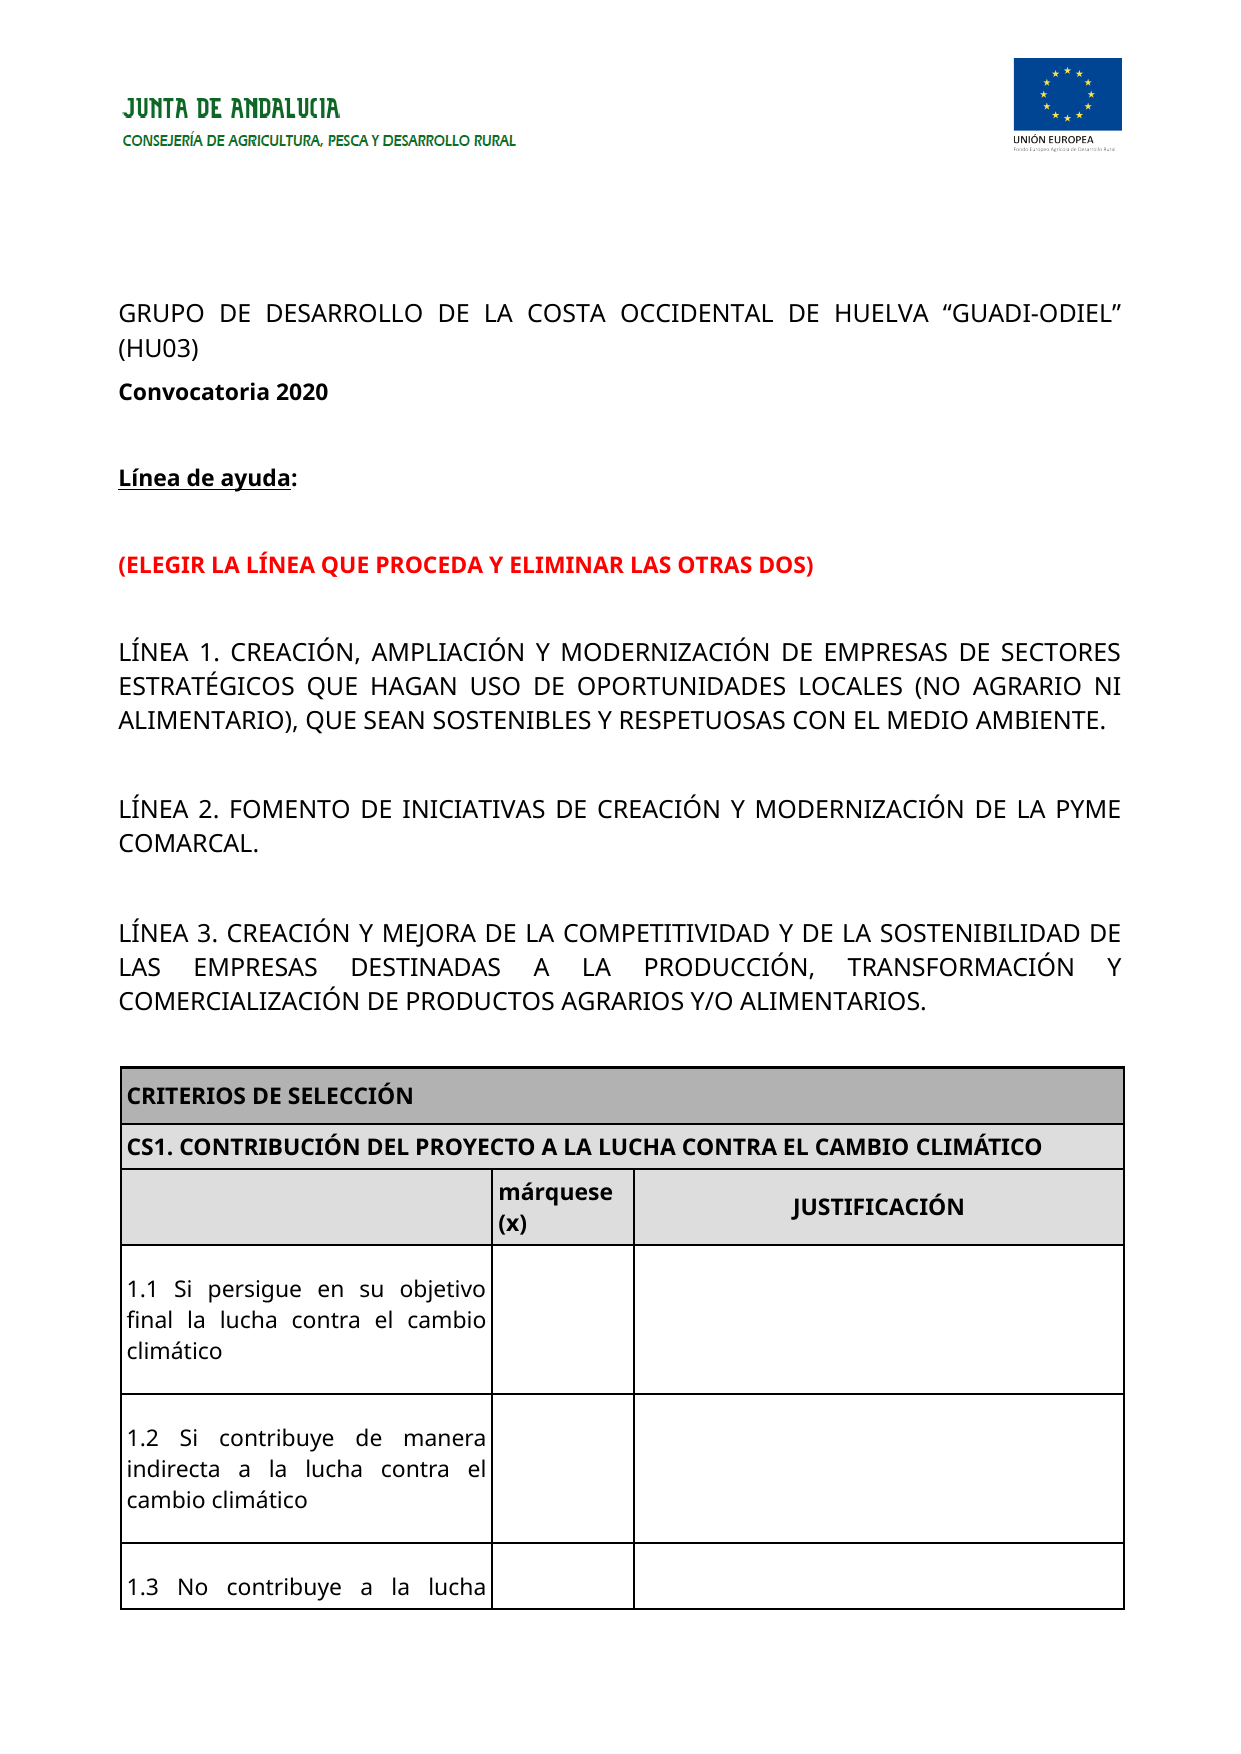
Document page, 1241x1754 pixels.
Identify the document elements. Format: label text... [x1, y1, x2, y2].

table_header CRITERIOS DE SELECCIÓN [122, 1069, 1123, 1123]
text Línea de ayuda: [118, 462, 1123, 494]
text LÍNEA 2. Fomento de iniciativas de creación y modernización de la pyme comarcal. [118, 792, 1123, 860]
table_cell JUSTIFICACIÓN [635, 1170, 1123, 1244]
table_cell 1.1 Si persigue en su objetivo final la lucha contra el cambio climático [122, 1246, 491, 1393]
table_cell [493, 1395, 633, 1542]
text (ELEGIR LA LÍNEA QUE PROCEDA Y ELIMINAR LAS OTRAS DOS) [118, 549, 1123, 580]
table_cell [635, 1544, 1123, 1607]
table_cell [493, 1544, 633, 1607]
table_cell CS1. CONTRIBUCIÓN DEL PROYECTO A LA LUCHA CONTRA EL CAMBIO CLIMÁTICO [122, 1125, 1123, 1168]
table_cell 1.3 No contribuye a la lucha [122, 1544, 491, 1607]
text Grupo de Desarrollo de la Costa Occidental de Huelva “Guadi-Odiel” (HU03) [118, 296, 1123, 364]
table_cell márquese (x) [493, 1170, 633, 1244]
table_cell [493, 1246, 633, 1393]
text LÍNEA 3. Creación y mejora de la competitividad y de la sostenibilidad de las empresas destinadas a la producción, transformación y comercialización de productos agrarios y/o alimentarios. [118, 915, 1123, 1017]
text LÍNEA 1. Creación, ampliación y modernización de empresas de sectores estratégicos que hagan uso de oportunidades locales (no agrario ni alimentario), que sean sostenibles y respetuosas con el medio ambiente. [118, 635, 1123, 737]
table_cell [635, 1395, 1123, 1542]
table_cell [635, 1246, 1123, 1393]
table_cell [122, 1170, 491, 1244]
table_cell 1.2 Si contribuye de manera indirecta a la lucha contra el cambio climático [122, 1395, 491, 1542]
text Convocatoria 2020 [118, 376, 1123, 407]
